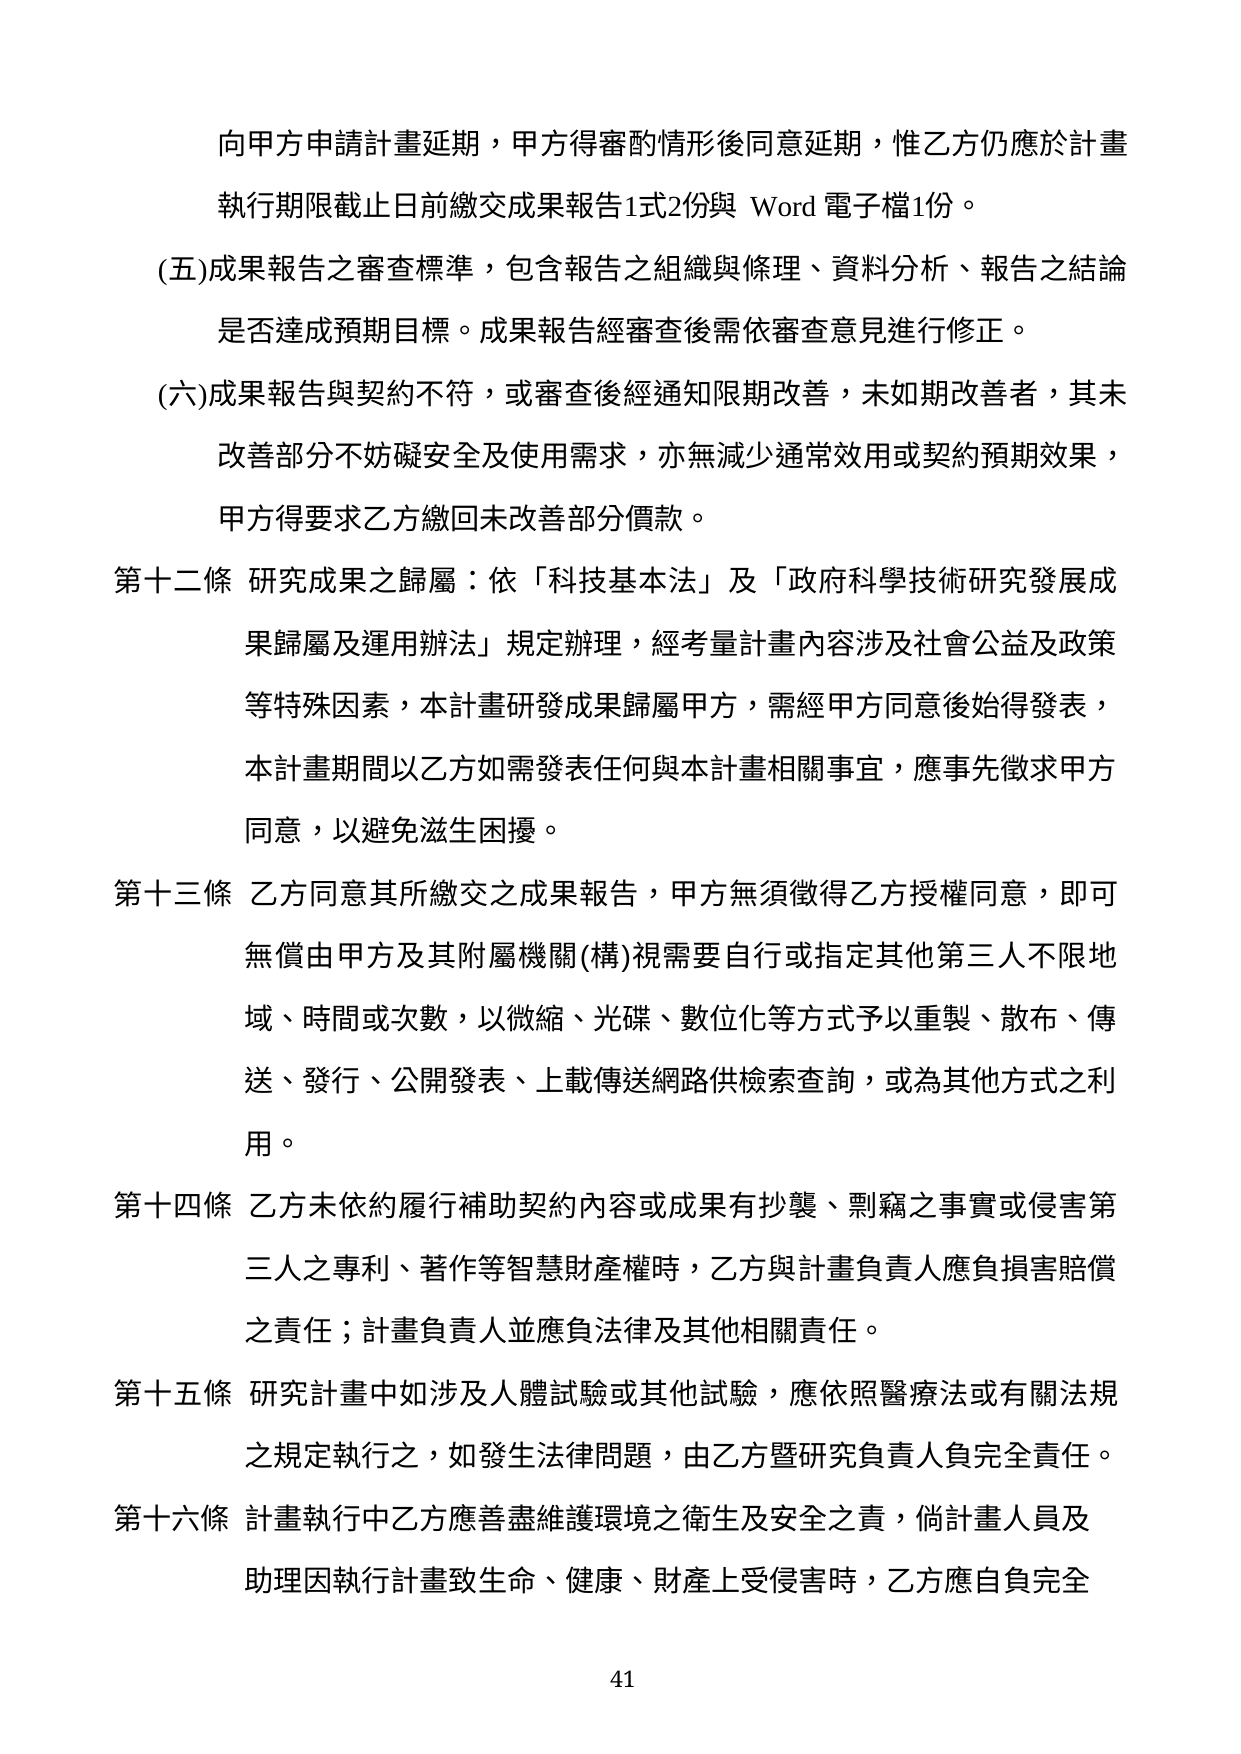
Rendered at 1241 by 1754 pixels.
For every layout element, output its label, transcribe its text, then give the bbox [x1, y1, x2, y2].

text 第十二條 研究成果之歸屬：依「科技基本法」及「政府科學技術研究發展成果歸屬及運用辦法」規定辦理，經考量計畫內容涉及社會公益及政策等特殊因素，本計畫研發成果歸屬甲方，需經甲方同意後始得發表，本計畫期間以乙方如需發表任何與本計畫相關事宜，應事先徵求甲方同意，以避免滋生困擾。 [113, 537, 1118, 850]
text 向甲方申請計畫延期，甲方得審酌情形後同意延期，惟乙方仍應於計畫執行期限截止日前繳交成果報告1式2份與 Word 電子檔1份。 [158, 100, 1128, 225]
text 第十三條 乙方同意其所繳交之成果報告，甲方無須徵得乙方授權同意，即可無償由甲方及其附屬機關(構)視需要自行或指定其他第三人不限地 域、時間或次數，以微縮、光碟、數位化等方式予以重製、散布、傳送、發行、公開發表、上載傳送網路供檢索查詢，或為其他方式之利用。 [113, 850, 1118, 1162]
text 第十四條 乙方未依約履行補助契約內容或成果有抄襲、剽竊之事實或侵害第三人之專利、著作等智慧財產權時，乙方與計畫負責人應負損害賠償之責任；計畫負責人並應負法律及其他相關責任。 [113, 1162, 1118, 1350]
text (五)成果報告之審查標準，包含報告之組織與條理、資料分析、報告之結論、是否達成預期目標。成果報告經審查後需依審查意見進行修正。 [158, 225, 1128, 350]
text 第十六條 計畫執行中乙方應善盡維護環境之衛生及安全之責，倘計畫人員及助理因執行計畫致生命、健康、財產上受侵害時，乙方應自負完全 [113, 1475, 1111, 1600]
text 第十五條 研究計畫中如涉及人體試驗或其他試驗，應依照醫療法或有關法規之規定執行之，如發生法律問題，由乙方暨研究負責人負完全責任。 [113, 1350, 1118, 1475]
text (六)成果報告與契約不符，或審查後經通知限期改善，未如期改善者，其未改善部分不妨礙安全及使用需求，亦無減少通常效用或契約預期效果， 甲方得要求乙方繳回未改善部分價款。 [158, 350, 1128, 537]
